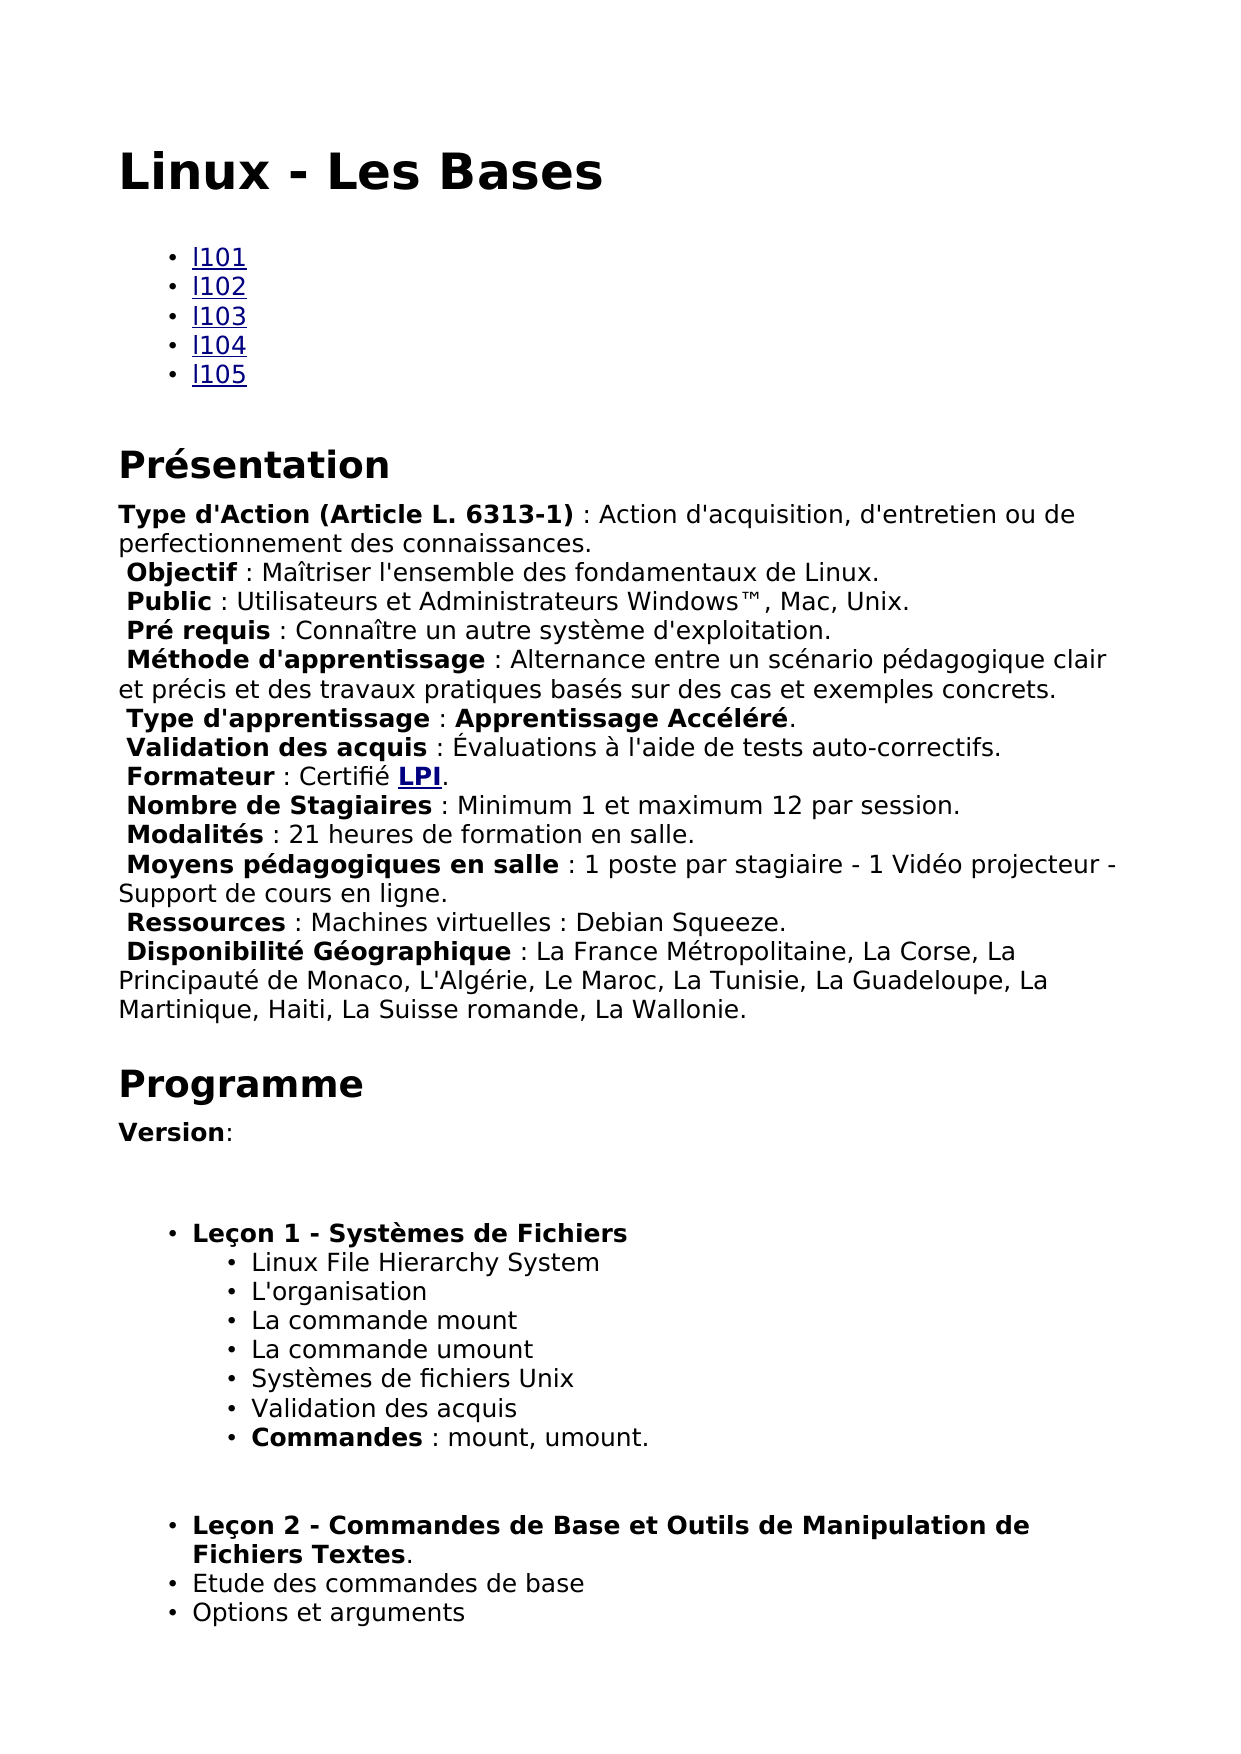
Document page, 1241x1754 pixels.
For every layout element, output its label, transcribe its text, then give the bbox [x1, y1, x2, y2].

list l102 [177, 272, 1122, 302]
subtitle Programme [118, 1062, 1122, 1106]
list Commandes : mount, umount. [236, 1423, 1122, 1452]
list Leçon 1 - Systèmes de Fichiers [177, 1219, 1122, 1248]
list L'organisation [236, 1277, 1122, 1306]
list l101 [177, 243, 1122, 272]
list Etude des commandes de base [177, 1569, 1122, 1598]
text Type d'Action (Article L. 6313-1) : Action d'acquisition, d'entretien ou de perfectionnement des connaissances. Objectif : Maîtriser l'ensemble des fondamentaux de Linux. Public : Utilisateurs et Administrateurs Windows™, Mac, Unix. Pré requis : Connaître un autre système d'exploitation. Méthode d'apprentissage : Alternance entre un scénario pédagogique clair et précis et des travaux pratiques basés sur des cas et exemples concrets. Type d'apprentissage : Apprentissage Accéléré. Validation des acquis : Évaluations à l'aide de tests auto-correctifs. Formateur : Certifié LPI. Nombre de Stagiaires : Minimum 1 et maximum 12 par session. Modalités : 21 heures de formation en salle. Moyens pédagogiques en salle : 1 poste par stagiaire - 1 Vidéo projecteur - Support de cours en ligne. Ressources : Machines virtuelles : Debian Squeeze. Disponibilité Géographique : La France Métropolitaine, La Corse, La Principauté de Monaco, L'Algérie, Le Maroc, La Tunisie, La Guadeloupe, La Martinique, Haiti, La Suisse romande, La Wallonie. [118, 500, 1122, 1025]
list Linux File Hierarchy System [236, 1248, 1122, 1277]
text Version: [118, 1118, 1122, 1177]
subtitle Présentation [118, 444, 1122, 487]
list La commande umount [236, 1335, 1122, 1364]
list La commande mount [236, 1306, 1122, 1335]
list Systèmes de fichiers Unix [236, 1364, 1122, 1394]
list Leçon 2 - Commandes de Base et Outils de Manipulation de Fichiers Textes. [177, 1511, 1122, 1569]
list Validation des acquis [236, 1394, 1122, 1423]
subtitle Linux - Les Bases [118, 143, 1122, 201]
list l104 [177, 331, 1122, 360]
list l103 [177, 302, 1122, 331]
list Options et arguments [177, 1598, 1122, 1628]
list l105 [177, 360, 1122, 389]
